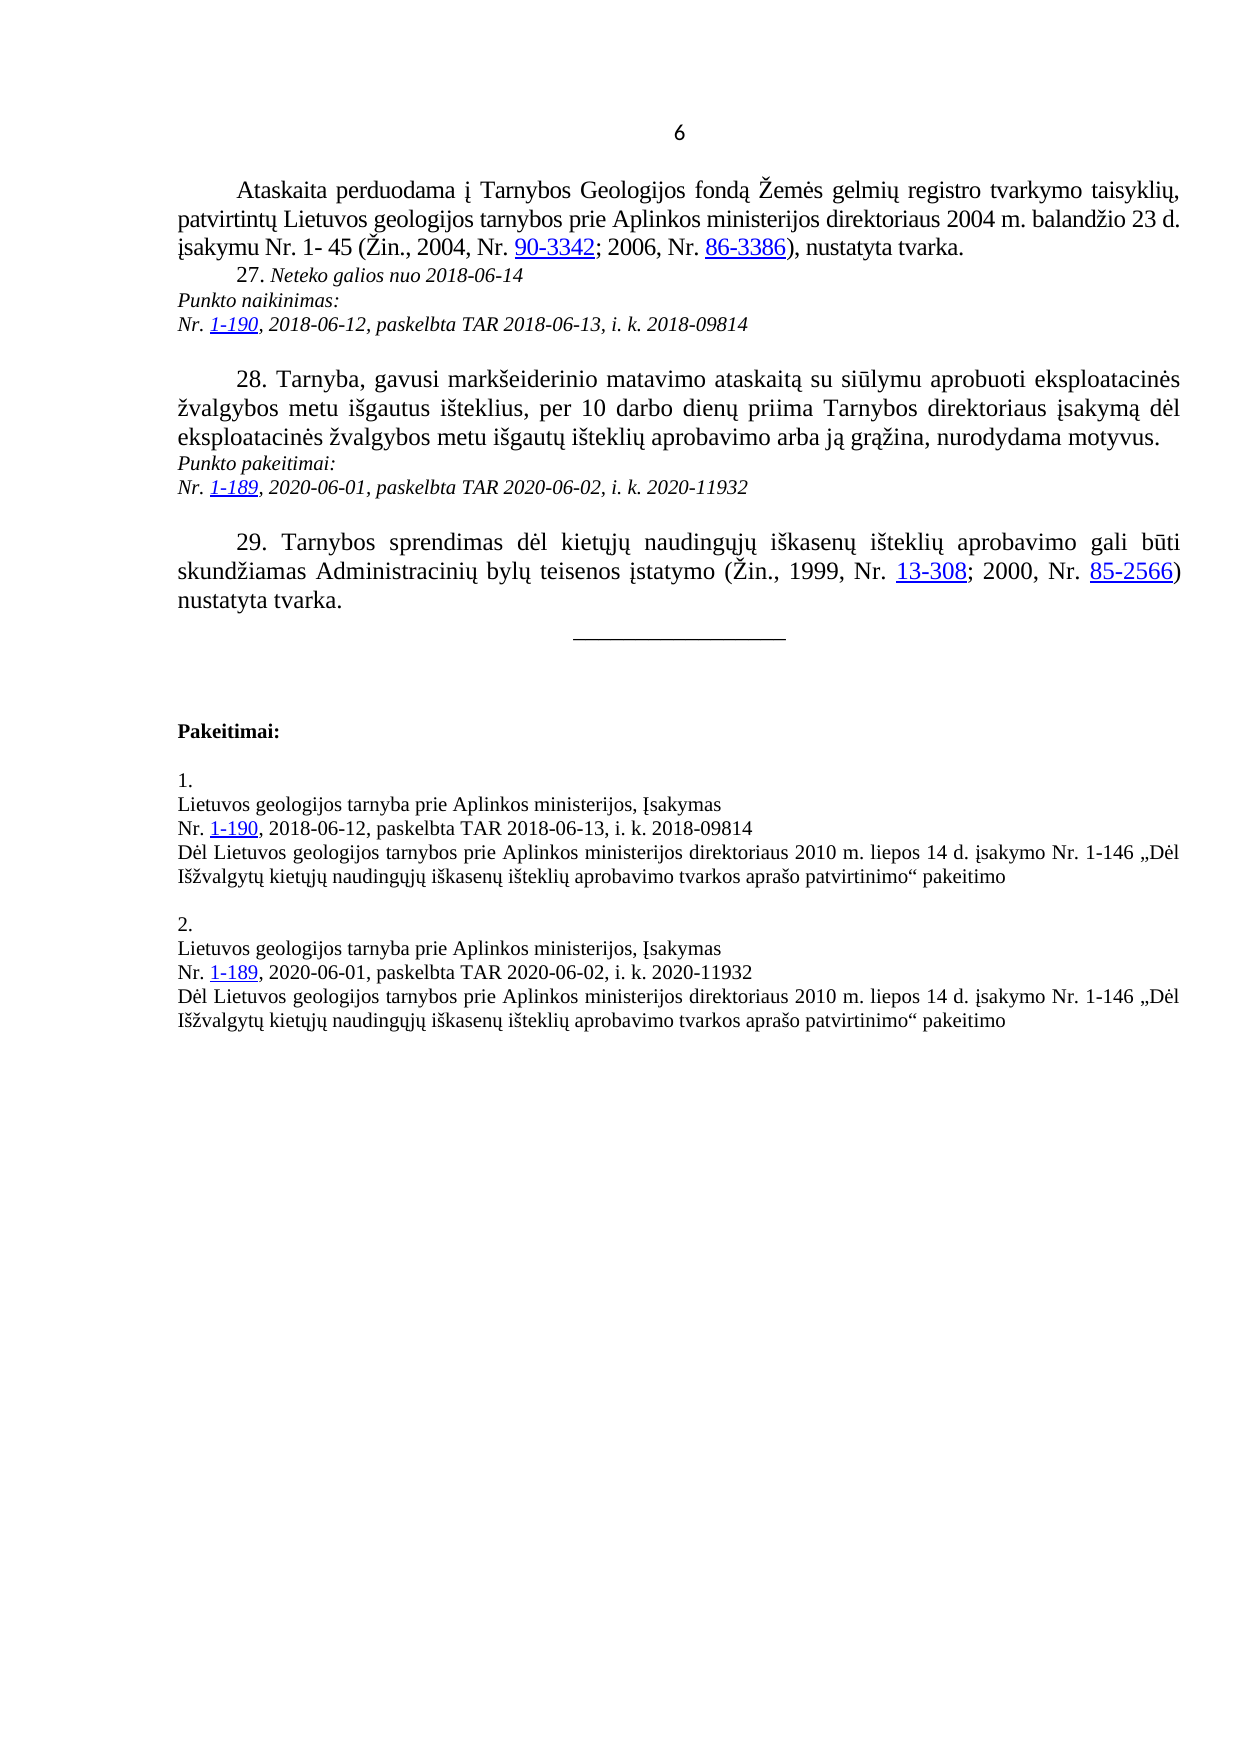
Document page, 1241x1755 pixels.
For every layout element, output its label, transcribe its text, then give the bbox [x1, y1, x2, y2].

text 1. [177, 767, 1181, 792]
text _________________ [177, 614, 1181, 642]
text Nr. 1-189, 2020-06-01, paskelbta TAR 2020-06-02, i. k. 2020-11932 [177, 475, 1181, 499]
text Pakeitimai: [177, 719, 1181, 743]
text Punkto naikinimas: [177, 287, 1181, 312]
text Lietuvos geologijos tarnyba prie Aplinkos ministerijos, Įsakymas [177, 792, 1181, 816]
text Nr. 1-190, 2018-06-12, paskelbta TAR 2018-06-13, i. k. 2018-09814 [177, 312, 1181, 336]
text Ataskaita perduodama į Tarnybos Geologijos fondą Žemės gelmių registro tvarkymo taisyklių, patvirtintų Lietuvos geologijos tarnybos prie Aplinkos ministerijos direktoriaus 2004 m. balandžio 23 d. įsakymu Nr. 1- 45 (Žin., 2004, Nr. 90-3342; 2006, Nr. 86-3386), nustatyta tvarka. [177, 175, 1181, 261]
text Lietuvos geologijos tarnyba prie Aplinkos ministerijos, Įsakymas [177, 936, 1181, 960]
text 27. Neteko galios nuo 2018-06-14 [177, 261, 1181, 287]
text Nr. 1-190, 2018-06-12, paskelbta TAR 2018-06-13, i. k. 2018-09814 [177, 816, 1181, 840]
text Nr. 1-189, 2020-06-01, paskelbta TAR 2020-06-02, i. k. 2020-11932 [177, 960, 1181, 984]
text Dėl Lietuvos geologijos tarnybos prie Aplinkos ministerijos direktoriaus 2010 m. liepos 14 d. įsakymo Nr. 1-146 „Dėl Išžvalgytų kietųjų naudingųjų iškasenų išteklių aprobavimo tvarkos aprašo patvirtinimo“ pakeitimo [177, 840, 1181, 888]
text 2. [177, 912, 1181, 936]
text 28. Tarnyba, gavusi markšeiderinio matavimo ataskaitą su siūlymu aprobuoti eksploatacinės žvalgybos metu išgautus išteklius, per 10 darbo dienų priima Tarnybos direktoriaus įsakymą dėl eksploatacinės žvalgybos metu išgautų išteklių aprobavimo arba ją grąžina, nurodydama motyvus. [177, 364, 1181, 451]
text Punkto pakeitimai: [177, 451, 1181, 475]
text Dėl Lietuvos geologijos tarnybos prie Aplinkos ministerijos direktoriaus 2010 m. liepos 14 d. įsakymo Nr. 1-146 „Dėl Išžvalgytų kietųjų naudingųjų iškasenų išteklių aprobavimo tvarkos aprašo patvirtinimo“ pakeitimo [177, 984, 1181, 1032]
text 29. Tarnybos sprendimas dėl kietųjų naudingųjų iškasenų išteklių aprobavimo gali būti skundžiamas Administracinių bylų teisenos įstatymo (Žin., 1999, Nr. 13-308; 2000, Nr. 85-2566) nustatyta tvarka. [177, 527, 1181, 614]
